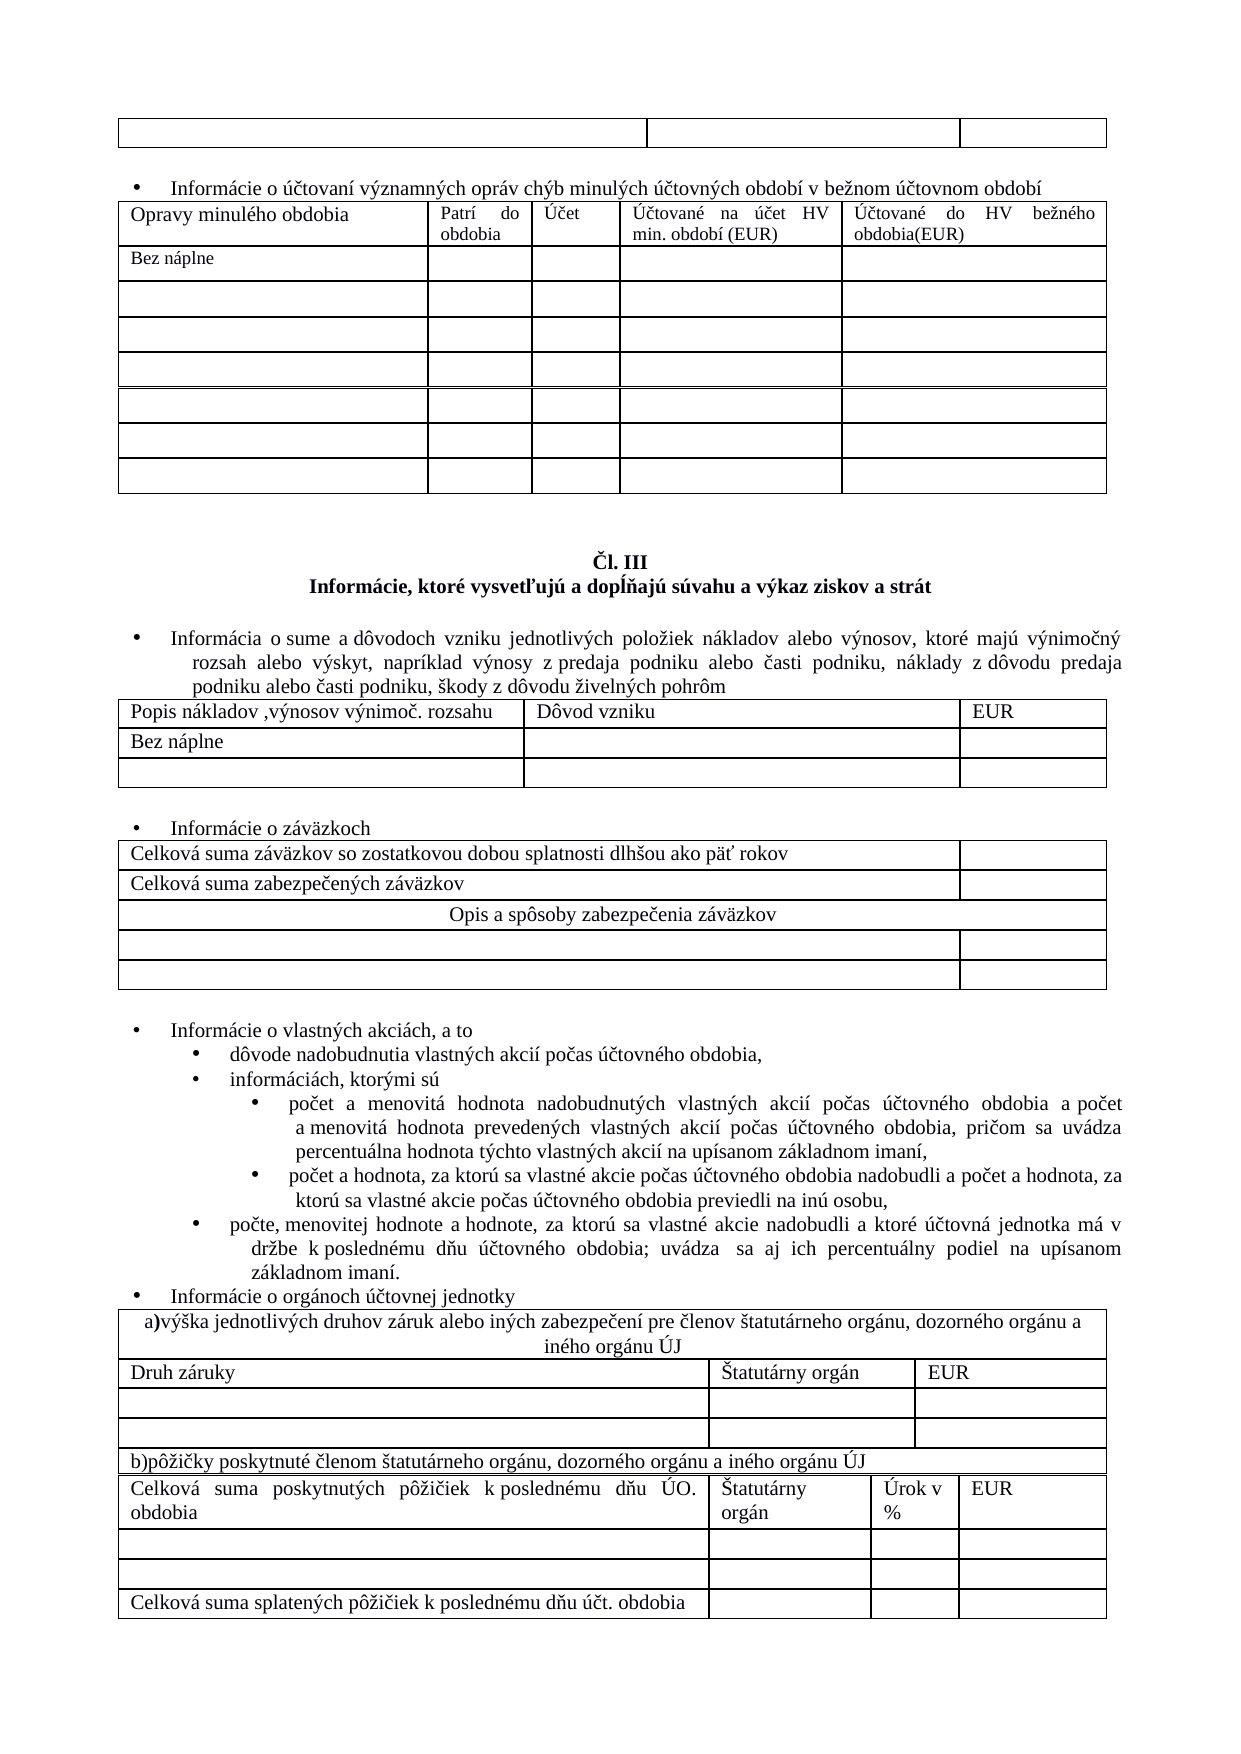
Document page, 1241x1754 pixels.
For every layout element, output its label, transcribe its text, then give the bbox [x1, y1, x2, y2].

list počet a menovitá hodnota nadobudnutých vlastných akcií počas účtovného obdobia a počet a menovitá hodnota prevedených vlastných akcií počas účtovného obdobia, pričom sa uvádza percentuálna hodnota týchto vlastných akcií na upísanom základnom imaní, [251, 1091, 1122, 1163]
table_cell [710, 1419, 914, 1447]
list počet a hodnota, za ktorú sa vlastné akcie počas účtovného obdobia nadobudli a počet a hodnota, za ktorú sa vlastné akcie počas účtovného obdobia previedli na inú osobu, [251, 1163, 1122, 1212]
table_cell [119, 424, 427, 457]
table_header Účtované do HV bežného obdobia(EUR) [843, 202, 1106, 245]
list Informácia o sume a dôvodoch vzniku jednotlivých položiek nákladov alebo výnosov, ktoré majú výnimočný rozsah alebo výskyt, napríklad výnosy z predaja podniku alebo časti podniku, náklady z dôvodu predaja podniku alebo časti podniku, škody z dôvodu živelných pohrôm [133, 626, 1122, 698]
table_cell [843, 318, 1106, 351]
list Informácie o záväzkoch [133, 816, 1122, 840]
table_header Dôvod vzniku [525, 700, 959, 727]
table_header Účet [533, 202, 619, 245]
table_cell Opis a spôsoby zabezpečenia záväzkov [119, 901, 1106, 929]
table_cell Úrok v % [872, 1476, 958, 1528]
table_cell [960, 1560, 1106, 1588]
list informáciách, ktorými sú [192, 1067, 1122, 1091]
table_cell Celková suma zabezpečených záväzkov [119, 871, 959, 899]
table_cell [961, 119, 1106, 147]
table_cell [621, 282, 841, 316]
table_cell [119, 353, 427, 386]
list Informácie o účtovaní významných opráv chýb minulých účtovných období v bežnom účtovnom období [133, 176, 1122, 201]
table_cell [429, 389, 531, 422]
table_cell [648, 119, 959, 147]
list počte, menovitej hodnote a hodnote, za ktorú sa vlastné akcie nadobudli a ktoré účtovná jednotka má v držbe k poslednému dňu účtovného obdobia; uvádza sa aj ich percentuálny podiel na upísanom základnom imaní. [192, 1212, 1122, 1284]
table_cell Bez náplne [119, 729, 523, 757]
table_cell [429, 353, 531, 386]
table_header Celková suma záväzkov so zostatkovou dobou splatnosti dlhšou ako päť rokov [119, 841, 959, 869]
table_cell [961, 871, 1106, 899]
table_cell [119, 1389, 708, 1417]
table_cell [621, 318, 841, 351]
table_header a)výška jednotlivých druhov záruk alebo iných zabezpečení pre členov štatutárneho orgánu, dozorného orgánu a iného orgánu ÚJ [119, 1310, 1106, 1358]
table_cell [119, 1419, 708, 1447]
table_cell [621, 353, 841, 386]
table_cell [525, 759, 959, 787]
table_cell [429, 247, 531, 280]
table_cell [843, 389, 1106, 422]
table_cell [119, 759, 523, 787]
table_cell [872, 1590, 958, 1618]
table_cell Štatutárny orgán [710, 1476, 870, 1528]
table_cell [429, 318, 531, 351]
list dôvode nadobudnutia vlastných akcií počas účtovného obdobia, [192, 1042, 1122, 1067]
table_cell [429, 282, 531, 316]
table_cell [710, 1530, 870, 1558]
table_cell [533, 318, 619, 351]
table_cell EUR [960, 1476, 1106, 1528]
table_cell [119, 961, 959, 989]
table_cell Celková suma poskytnutých pôžičiek k poslednému dňu ÚO. obdobia [119, 1476, 708, 1528]
table_cell [533, 424, 619, 457]
table_cell [916, 1419, 1106, 1447]
table_cell [429, 424, 531, 457]
table_cell [621, 459, 841, 493]
table_header [961, 841, 1106, 869]
table_header Účtované na účet HV min. období (EUR) [621, 202, 841, 245]
table_cell [119, 282, 427, 316]
table_cell [710, 1590, 870, 1618]
table_header EUR [961, 700, 1106, 727]
table_cell [533, 247, 619, 280]
text Informácie, ktoré vysvetľujú a dopĺňajú súvahu a výkaz ziskov a strát [118, 574, 1122, 598]
list Informácie o orgánoch účtovnej jednotky [133, 1284, 1122, 1308]
table_cell [119, 1560, 708, 1588]
table_cell [119, 459, 427, 493]
table_header Popis nákladov ,výnosov výnimoč. rozsahu [119, 700, 523, 727]
table_cell [119, 119, 646, 147]
table_cell [872, 1560, 958, 1588]
table_cell [961, 729, 1106, 757]
table_header Patrí do obdobia [429, 202, 531, 245]
table_cell [119, 318, 427, 351]
table_cell [119, 931, 959, 959]
table_cell [429, 459, 531, 493]
table_cell [533, 353, 619, 386]
table_cell EUR [916, 1360, 1106, 1387]
table_cell [710, 1389, 914, 1417]
table_cell [621, 424, 841, 457]
table_cell [533, 389, 619, 422]
table_cell [710, 1560, 870, 1588]
table_cell [843, 247, 1106, 280]
table_cell [843, 353, 1106, 386]
table_cell [960, 1530, 1106, 1558]
table_cell [916, 1389, 1106, 1417]
list Informácie o vlastných akciách, a to [133, 1018, 1122, 1042]
table_cell [843, 282, 1106, 316]
table_cell Štatutárny orgán [710, 1360, 914, 1387]
table_cell Celková suma splatených pôžičiek k poslednému dňu účt. obdobia [119, 1590, 708, 1618]
table_cell [872, 1530, 958, 1558]
table_cell Bez náplne [119, 247, 427, 280]
table_cell [961, 759, 1106, 787]
text Čl. III [118, 550, 1122, 574]
table_cell [961, 931, 1106, 959]
table_cell [621, 389, 841, 422]
table_cell [533, 459, 619, 493]
table_header Opravy minulého obdobia [119, 202, 427, 245]
table_cell Druh záruky [119, 1360, 708, 1387]
table_cell [843, 424, 1106, 457]
table_cell [525, 729, 959, 757]
table_cell b)pôžičky poskytnuté členom štatutárneho orgánu, dozorného orgánu a iného orgánu ÚJ [119, 1449, 1106, 1473]
table_cell [843, 459, 1106, 493]
table_cell [621, 247, 841, 280]
table_cell [119, 389, 427, 422]
table_cell [533, 282, 619, 316]
table_cell [961, 961, 1106, 989]
table_cell [119, 1530, 708, 1558]
table_cell [960, 1590, 1106, 1618]
